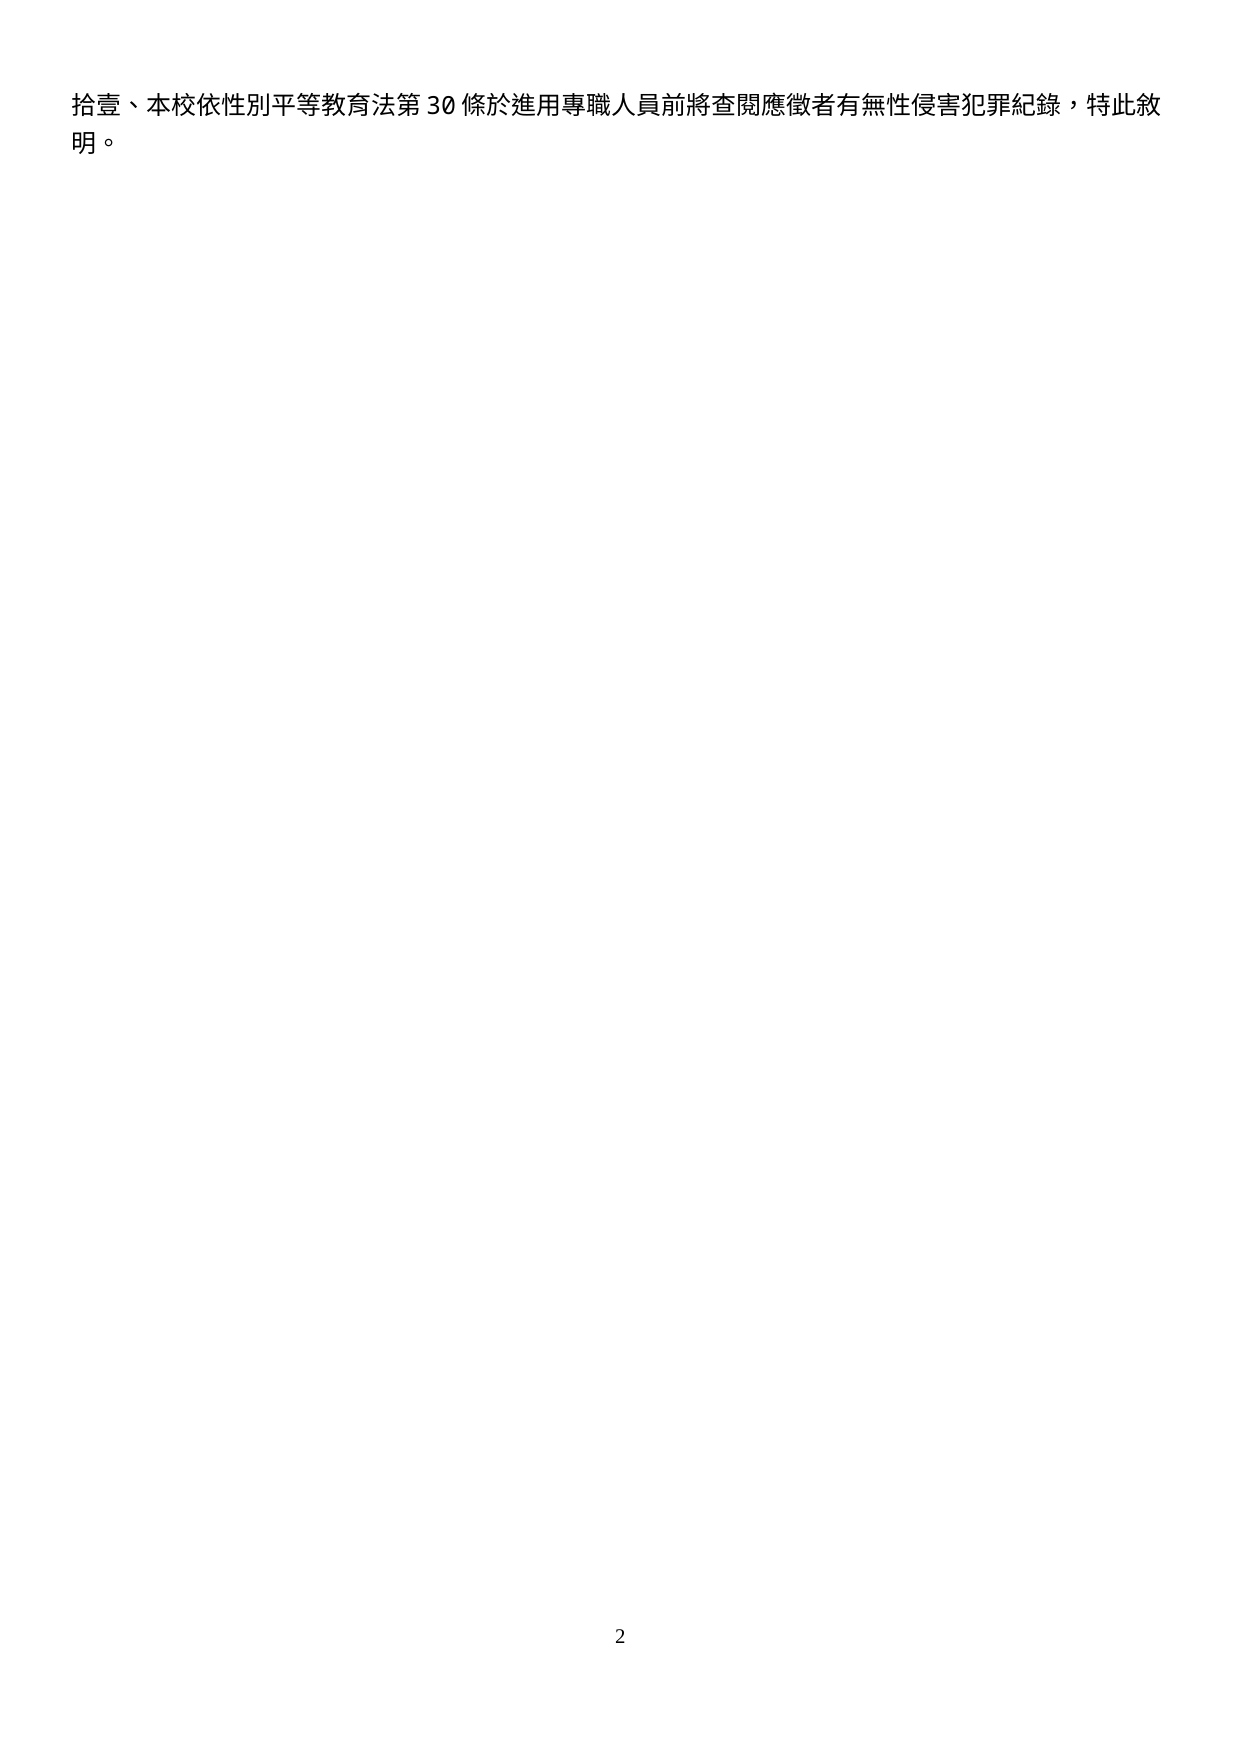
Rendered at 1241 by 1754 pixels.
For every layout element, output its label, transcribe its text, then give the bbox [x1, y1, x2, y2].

text 拾壹、本校依性別平等教育法第30條於進用專職人員前將查閱應徵者有無性侵害犯罪紀錄，特此敘明。 [71, 85, 1169, 160]
